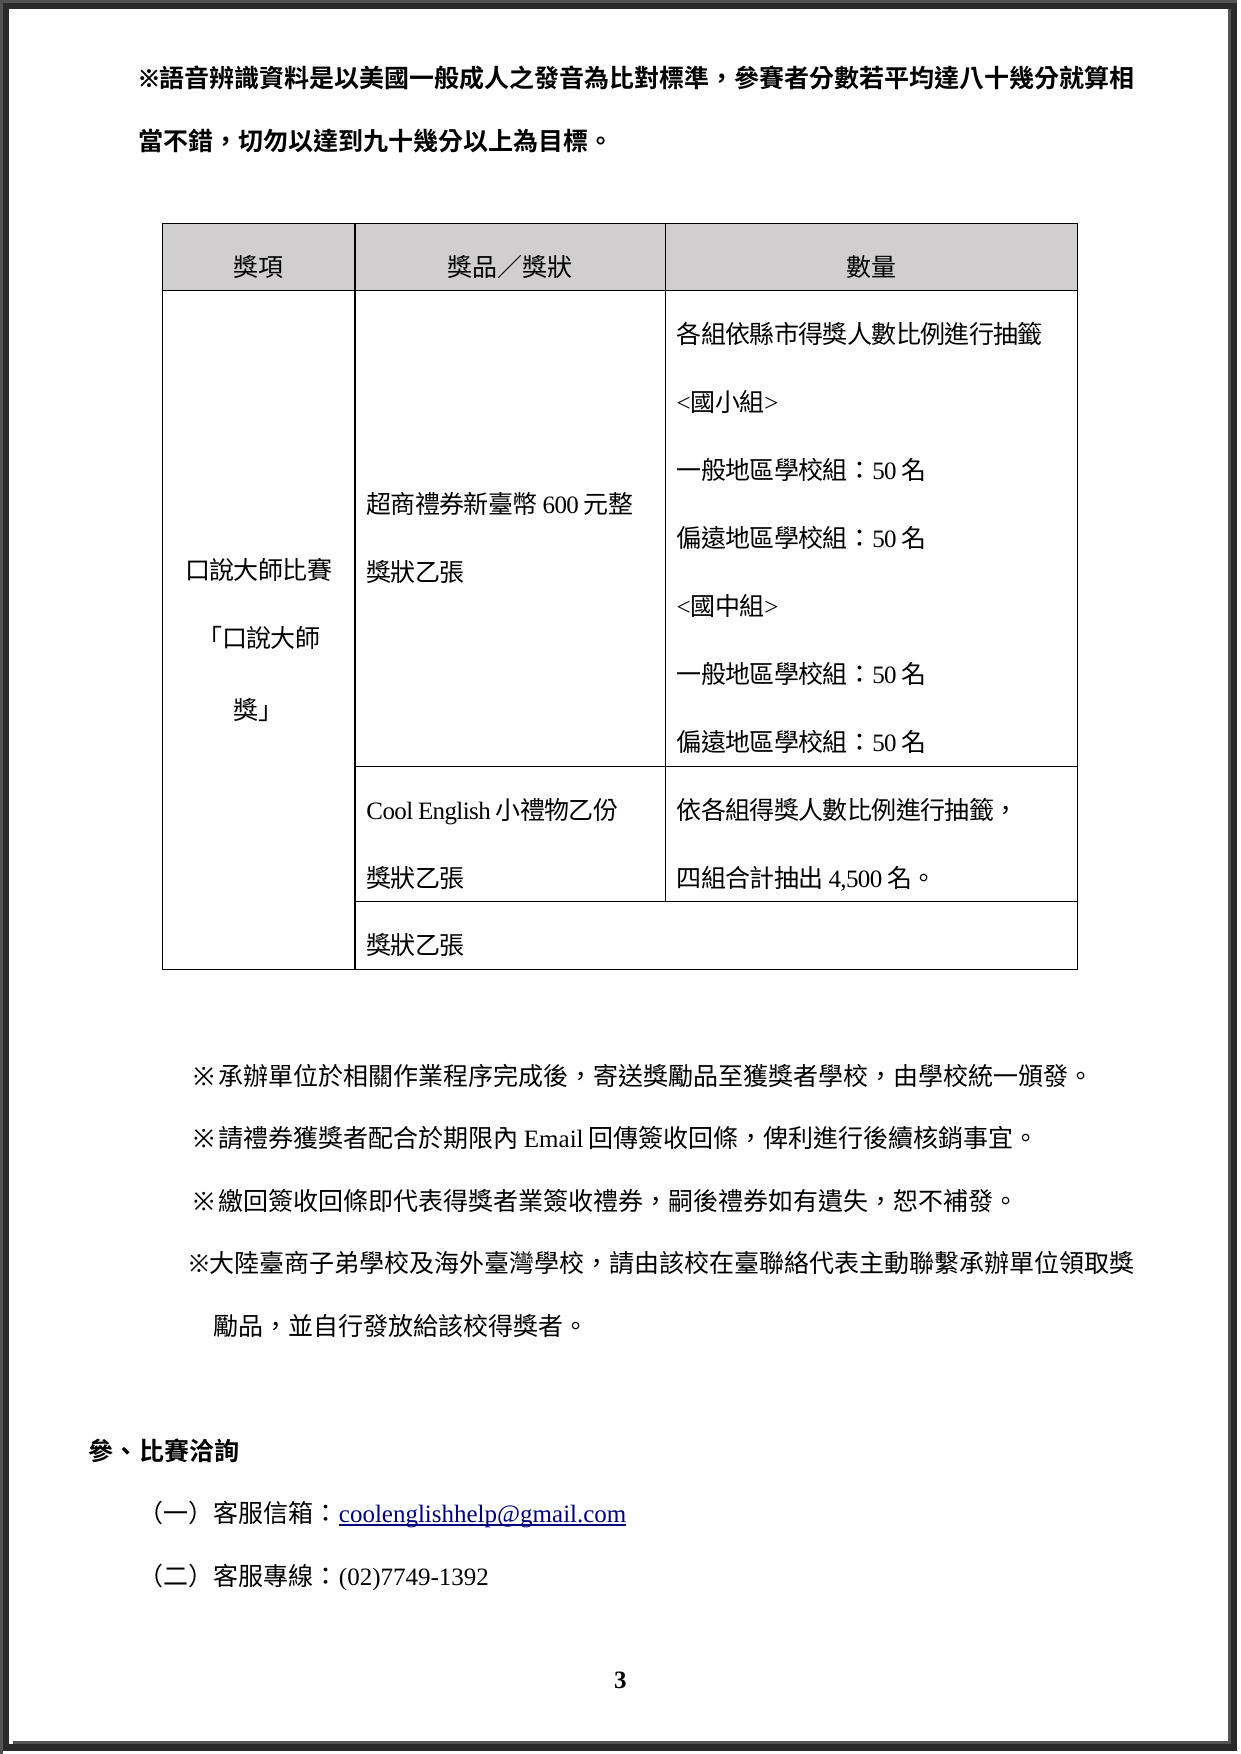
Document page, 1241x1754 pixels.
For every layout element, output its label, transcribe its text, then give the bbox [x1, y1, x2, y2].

table_cell 口說大師比賽 「口說大師獎」 [163, 291, 354, 969]
table_cell 各組依縣市得獎人數比例進行抽籤 <國小組> 一般地區學校組：50名 偏遠地區學校組：50名 <國中組> 一般地區學校組：50名 偏遠地區學校組：50名 [666, 291, 1077, 766]
table_cell 依各組得獎人數比例進行抽籤， 四組合計抽出4,500名。 [666, 767, 1077, 901]
text ※大陸臺商子弟學校及海外臺灣學校，請由該校在臺聯絡代表主動聯繫承辦單位領取獎勵品，並自行發放給該校得獎者。 [189, 1220, 1152, 1345]
list 比賽洽詢 [89, 1408, 1152, 1470]
table_header 獎項 [163, 224, 354, 290]
table_cell 獎狀乙張 [356, 902, 1077, 969]
text （二）客服專線：(02)7749-1392 [89, 1533, 1152, 1595]
text ※承辦單位於相關作業程序完成後，寄送獎勵品至獲獎者學校，由學校統一頒發。 [189, 1033, 1152, 1095]
text ※請禮券獲獎者配合於期限內Email回傳簽收回條，俾利進行後續核銷事宜。 [189, 1095, 1152, 1158]
text ※語音辨識資料是以美國一般成人之發音為比對標準，參賽者分數若平均達八十幾分就算相當不錯，切勿以達到九十幾分以上為目標。 [139, 35, 1152, 160]
table_cell 超商禮券新臺幣600元整 獎狀乙張 [356, 291, 665, 766]
text ※繳回簽收回條即代表得獎者業簽收禮券，嗣後禮券如有遺失，恕不補發。 [189, 1158, 1152, 1220]
table_header 數量 [666, 224, 1077, 290]
text （一）客服信箱：coolenglishhelp@gmail.com [139, 1470, 1152, 1533]
table_cell Cool English小禮物乙份 獎狀乙張 [356, 767, 665, 901]
table_header 獎品／獎狀 [356, 224, 665, 290]
